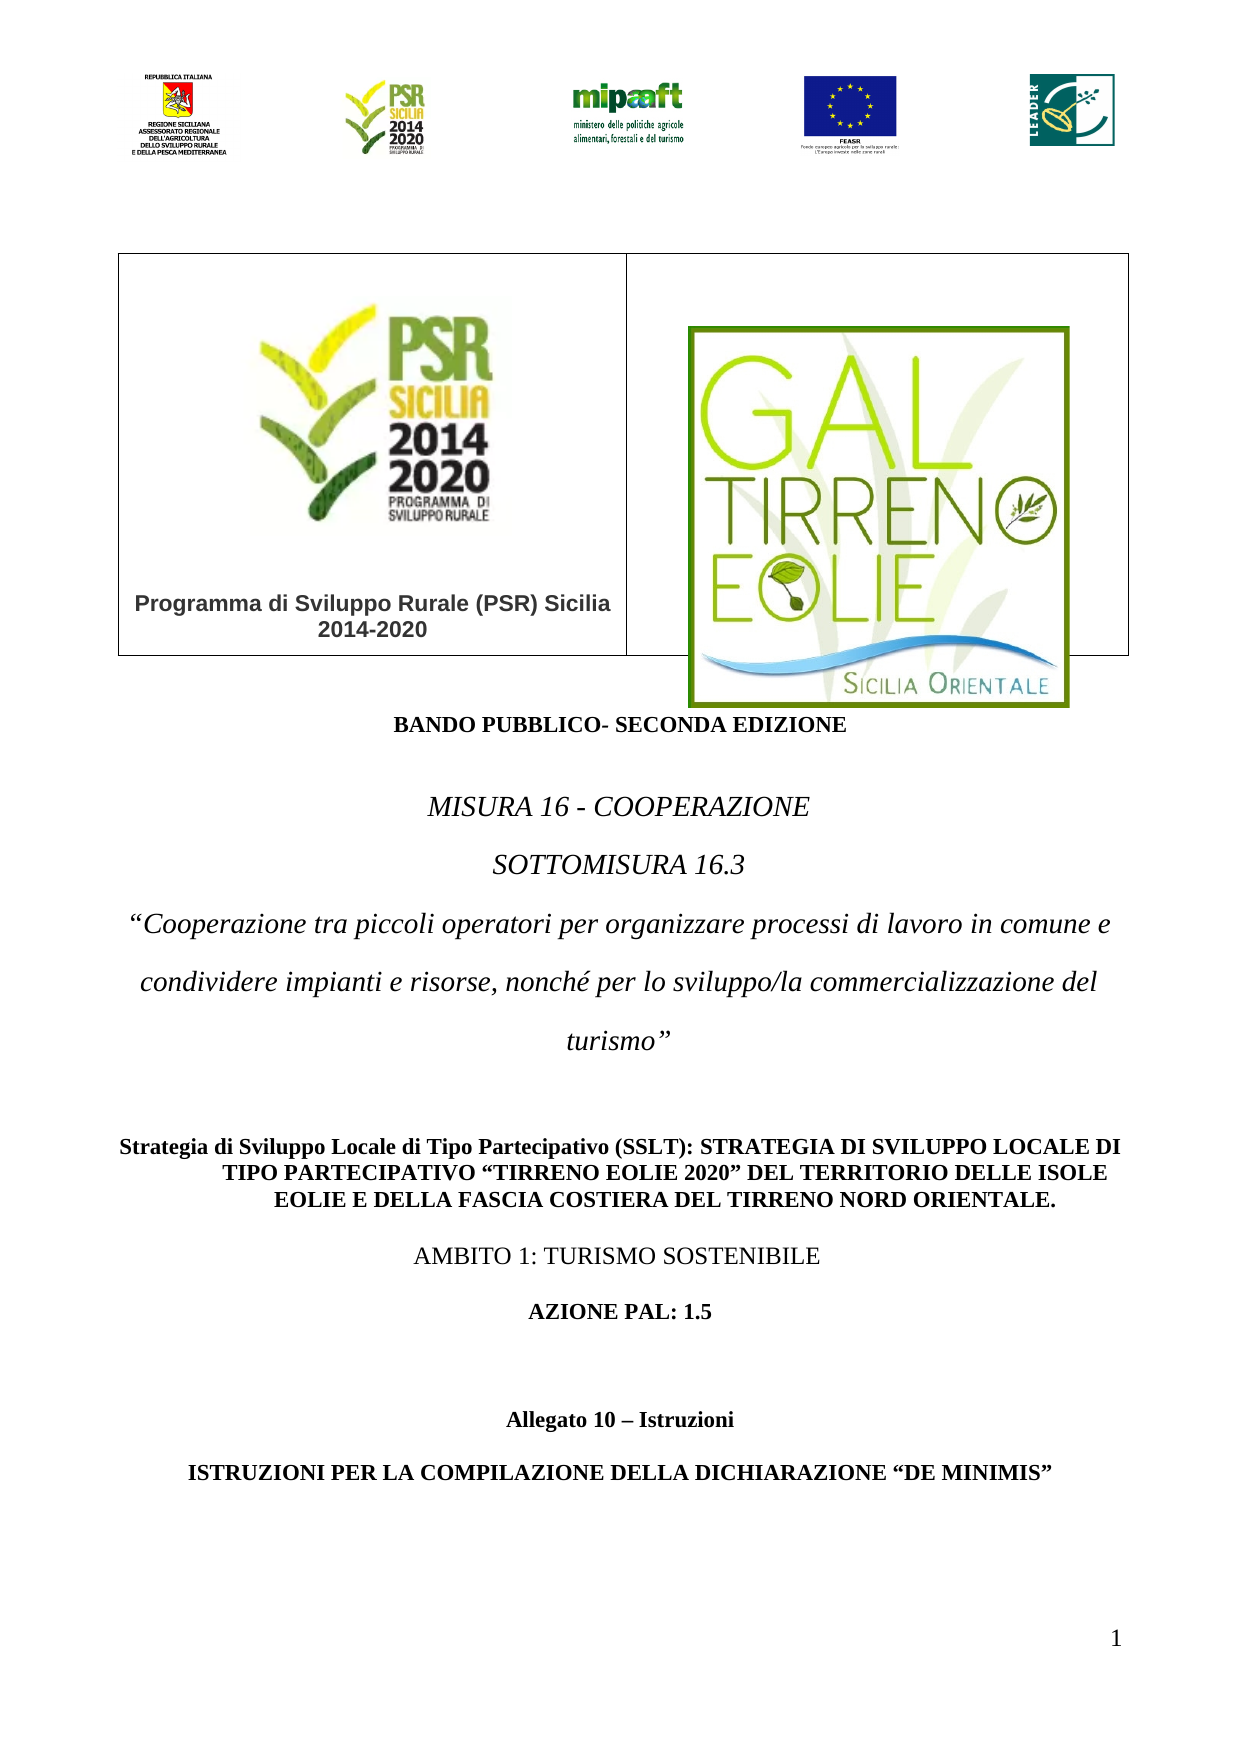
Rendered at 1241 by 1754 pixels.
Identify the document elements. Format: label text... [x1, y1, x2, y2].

subtitle “Cooperazione tra piccoli operatori per organizzare processi di lavoro in comune e [118, 906, 1122, 939]
text ISTRUZIONI PER LA COMPILAZIONE DELLA DICHIARAZIONE “DE MINIMIS” [118, 1459, 1122, 1485]
text Allegato 10 – Istruzioni [118, 1406, 1122, 1432]
subtitle Strategia di Sviluppo Locale di Tipo Partecipativo (SSLT): STRATEGIA DI SVILUPPO LOCALE DI TIPO PARTECIPATIVO “TIRRENO EOLIE 2020” DEL TERRITORIO DELLE ISOLE EOLIE E DELLA FASCIA COSTIERA DEL TIRRENO NORD ORIENTALE. [118, 1133, 1122, 1212]
text AZIONE PAL: 1.5 [118, 1298, 1122, 1325]
subtitle MISURA 16 - COOPERAZIONE [118, 789, 1122, 822]
table_header [627, 254, 1128, 655]
subtitle turismo” [118, 1023, 1122, 1057]
subtitle SOTTOMISURA 16.3 [118, 847, 1122, 881]
table_header Programma di Sviluppo Rurale (PSR) Sicilia 2014-2020 [119, 254, 626, 655]
subtitle condividere impianti e risorse, nonché per lo sviluppo/la commercializzazione del [118, 964, 1122, 998]
text AMBITO 1: TURISMO SOSTENIBILE [118, 1241, 1122, 1269]
subtitle BANDO PUBBLICO- SECONDA EDIZIONE [118, 711, 1122, 738]
